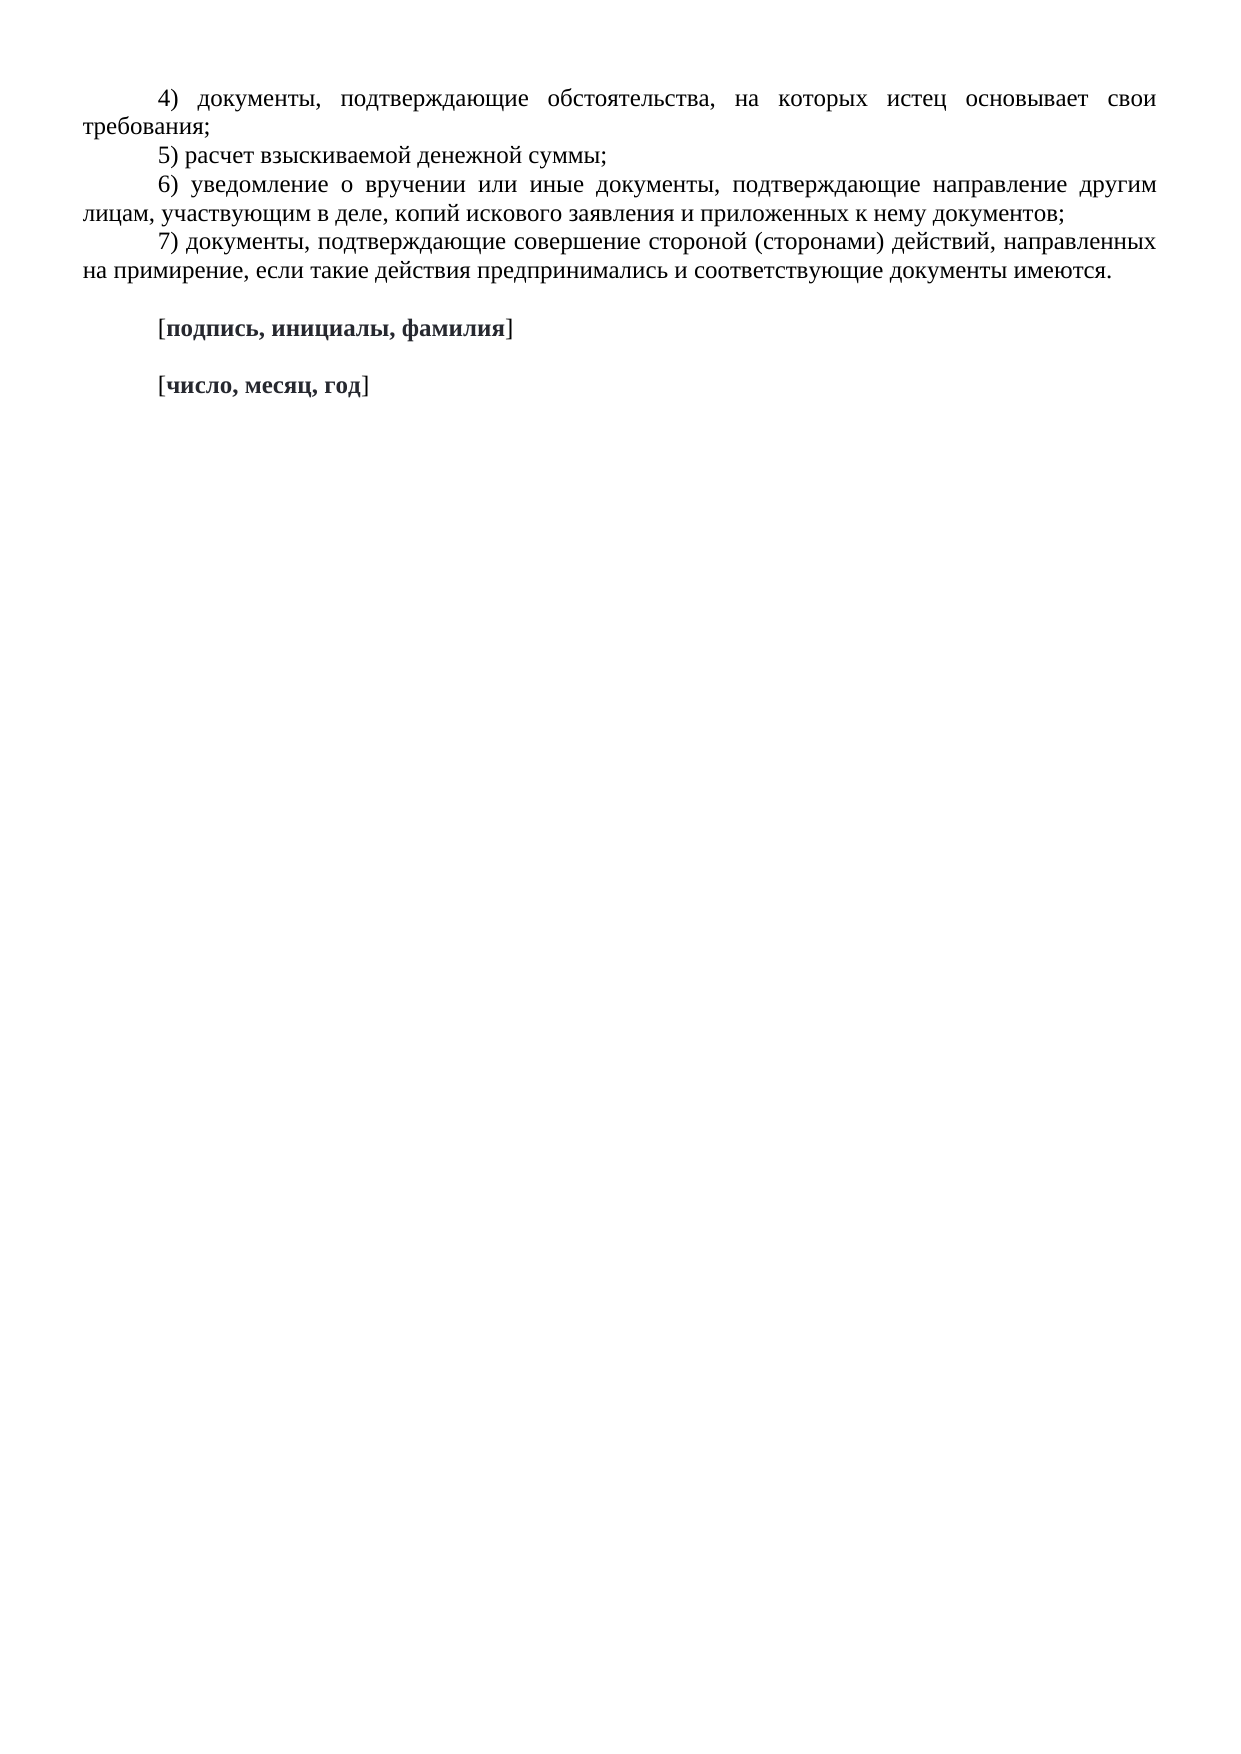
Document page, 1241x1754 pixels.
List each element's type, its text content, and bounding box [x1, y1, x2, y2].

text [число, месяц, год] [83, 370, 1157, 399]
text 6) уведомление о вручении или иные документы, подтверждающие направление другим лицам, участвующим в деле, копий искового заявления и приложенных к нему документов; [83, 169, 1157, 226]
text [подпись, инициалы, фамилия] [83, 313, 1157, 341]
text 4) документы, подтверждающие обстоятельства, на которых истец основывает свои требования; [83, 83, 1157, 140]
text 7) документы, подтверждающие совершение стороной (сторонами) действий, направленных на примирение, если такие действия предпринимались и соответствующие документы имеются. [83, 226, 1157, 284]
text 5) расчет взыскиваемой денежной суммы; [83, 140, 1157, 169]
